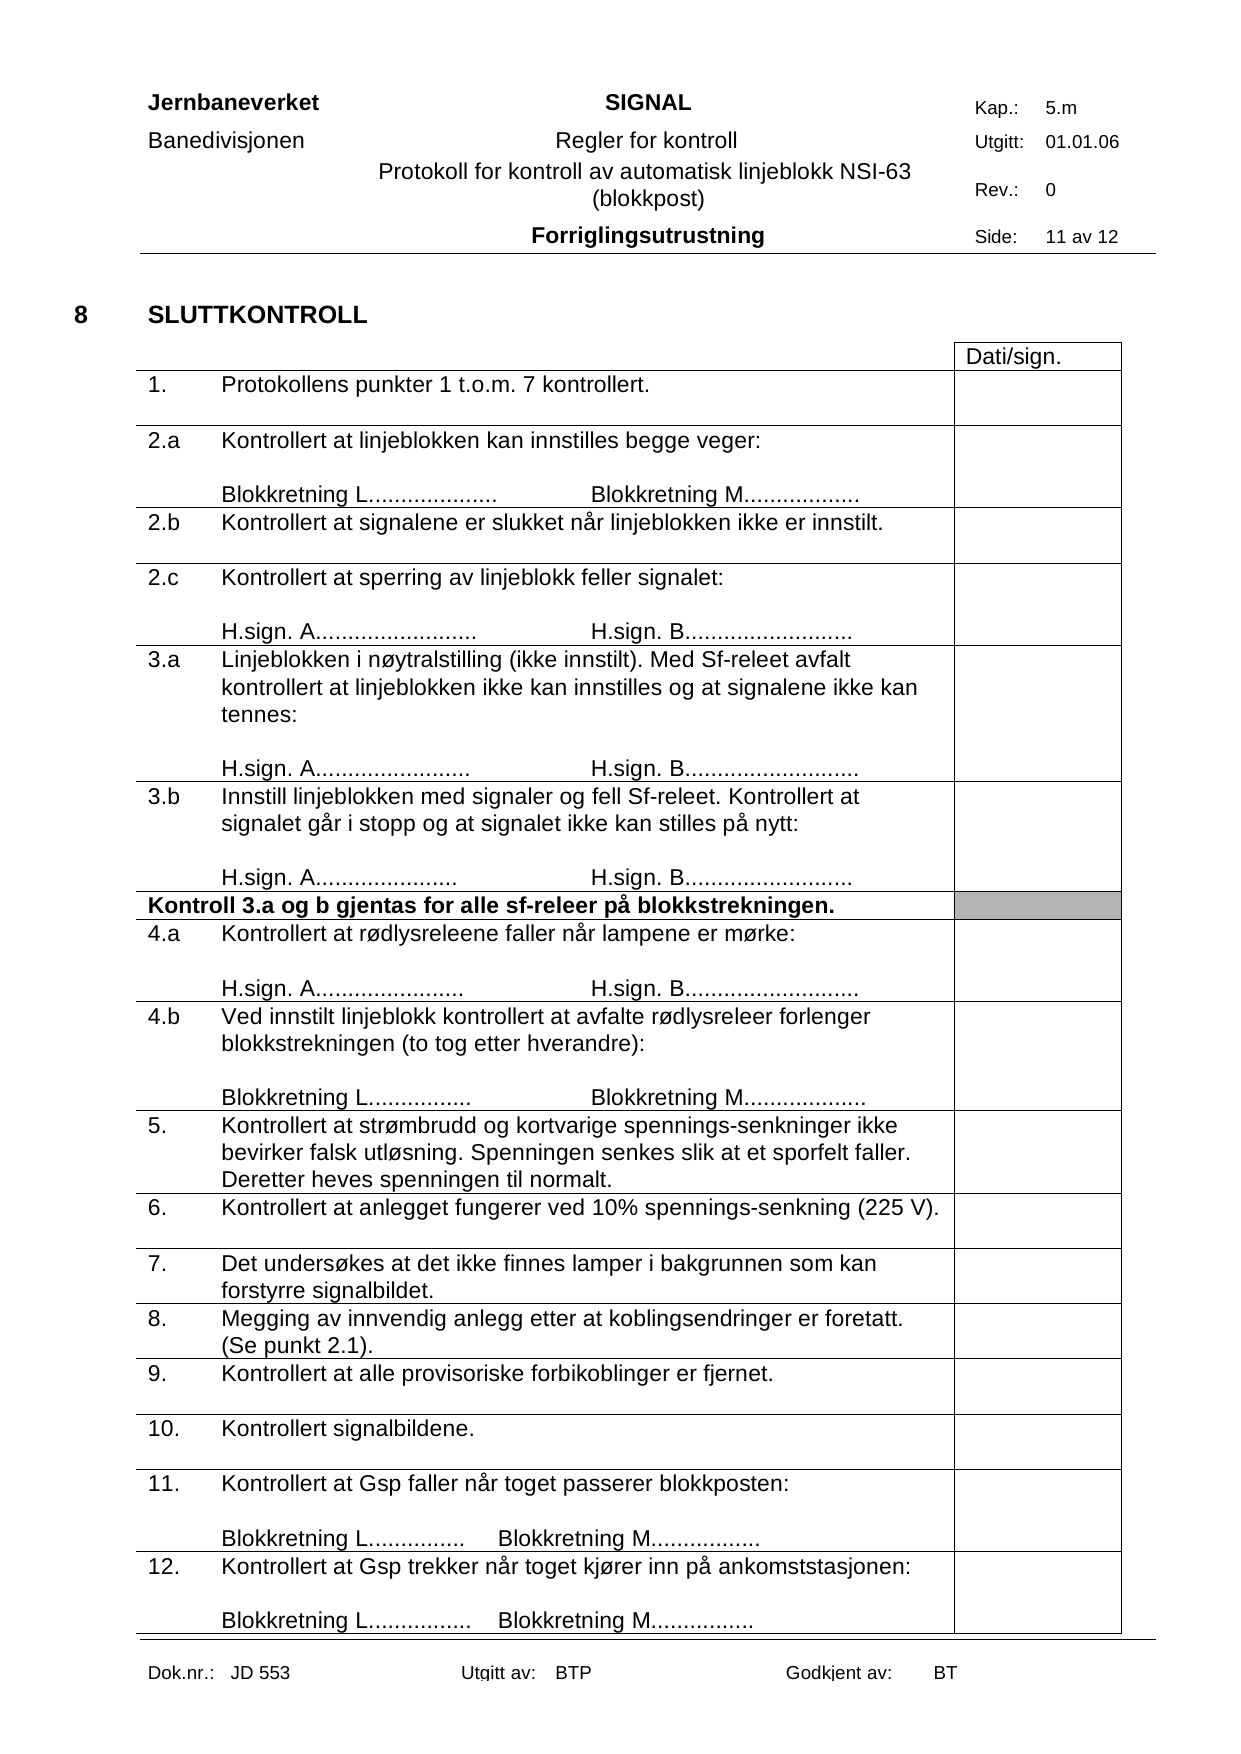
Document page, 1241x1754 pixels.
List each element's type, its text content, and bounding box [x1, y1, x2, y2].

table_cell [955, 920, 1121, 1001]
table_cell Kontrollert at signalene er slukket når linjeblokken ikke er innstilt. [210, 508, 954, 562]
table_cell Protokollens punkter 1 t.o.m. 7 kontrollert. [210, 371, 954, 425]
table_cell Kontrollert at linjeblokken kan innstilles begge veger: Blokkretning L.................... Blokkretning M.................. [210, 426, 954, 507]
table_cell [955, 1552, 1121, 1633]
table_cell 3.a [136, 646, 210, 781]
table_cell 5. [136, 1111, 210, 1193]
table_cell Kontrollert at alle provisoriske forbikoblinger er fjernet. [210, 1359, 954, 1413]
table_cell 12. [136, 1552, 210, 1633]
table_cell 4.b [136, 1002, 210, 1110]
table_cell Kontrollert at rødlysreleene faller når lampene er mørke: H.sign. A....................... H.sign. B........................... [210, 920, 954, 1001]
table_header Dati/sign. [955, 343, 1121, 370]
table_cell Kontrollert at Gsp faller når toget passerer blokkposten: Blokkretning L............... Blokkretning M................. [210, 1470, 954, 1551]
table_cell [955, 782, 1121, 891]
table_cell [955, 1111, 1121, 1193]
table_cell 10. [136, 1415, 210, 1469]
table_cell Det undersøkes at det ikke finnes lamper i bakgrunnen som kan forstyrre signalbildet. [210, 1249, 954, 1303]
table_cell 2.c [136, 564, 210, 645]
table_cell [955, 508, 1121, 562]
table_cell 1. [136, 371, 210, 425]
table_cell [955, 1415, 1121, 1469]
table_cell [955, 1194, 1121, 1248]
table_cell [955, 646, 1121, 781]
table_cell [955, 1249, 1121, 1303]
table_cell Kontrollert at anlegget fungerer ved 10% spennings-senkning (225 V). [210, 1194, 954, 1248]
table_cell 9. [136, 1359, 210, 1413]
table_cell [955, 1359, 1121, 1413]
subtitle sluttkontroll [74, 300, 1152, 329]
table_cell Kontrollert at Gsp trekker når toget kjører inn på ankomststasjonen: Blokkretning L................ Blokkretning M................ [210, 1552, 954, 1633]
table_cell 6. [136, 1194, 210, 1248]
table_cell [955, 1002, 1121, 1110]
table_cell 2.a [136, 426, 210, 507]
table_cell [955, 371, 1121, 425]
table_cell Kontrollert at strømbrudd og kortvarige spennings-senkninger ikke bevirker falsk utløsning. Spenningen senkes slik at et sporfelt faller. Deretter heves spenningen til normalt. [210, 1111, 954, 1193]
table_cell Linjeblokken i nøytralstilling (ikke innstilt). Med Sf-releet avfalt kontrollert at linjeblokken ikke kan innstilles og at signalene ikke kan tennes: H.sign. A........................ H.sign. B........................... [210, 646, 954, 781]
table_cell [955, 892, 1121, 919]
table_cell [955, 564, 1121, 645]
table_cell Kontroll 3.a og b gjentas for alle sf-releer på blokkstrekningen. [136, 892, 954, 919]
table_cell 2.b [136, 508, 210, 562]
table_cell [955, 1470, 1121, 1551]
table_cell Kontrollert signalbildene. [210, 1415, 954, 1469]
table_header [136, 342, 210, 370]
table_cell Innstill linjeblokken med signaler og fell Sf-releet. Kontrollert at signalet går i stopp og at signalet ikke kan stilles på nytt: H.sign. A...................... H.sign. B.......................... [210, 782, 954, 891]
table_cell Kontrollert at sperring av linjeblokk feller signalet: H.sign. A......................... H.sign. B.......................... [210, 564, 954, 645]
table_cell 11. [136, 1470, 210, 1551]
table_cell Megging av innvendig anlegg etter at koblingsendringer er foretatt. (Se punkt 2.1). [210, 1304, 954, 1358]
table_cell [955, 1304, 1121, 1358]
table_header [210, 342, 954, 370]
table_cell 8. [136, 1304, 210, 1358]
table_cell 7. [136, 1249, 210, 1303]
table_cell 3.b [136, 782, 210, 891]
table_cell Ved innstilt linjeblokk kontrollert at avfalte rødlysreleer forlenger blokkstrekningen (to tog etter hverandre): Blokkretning L................ Blokkretning M................... [210, 1002, 954, 1110]
table_cell 4.a [136, 920, 210, 1001]
table_cell [955, 426, 1121, 507]
